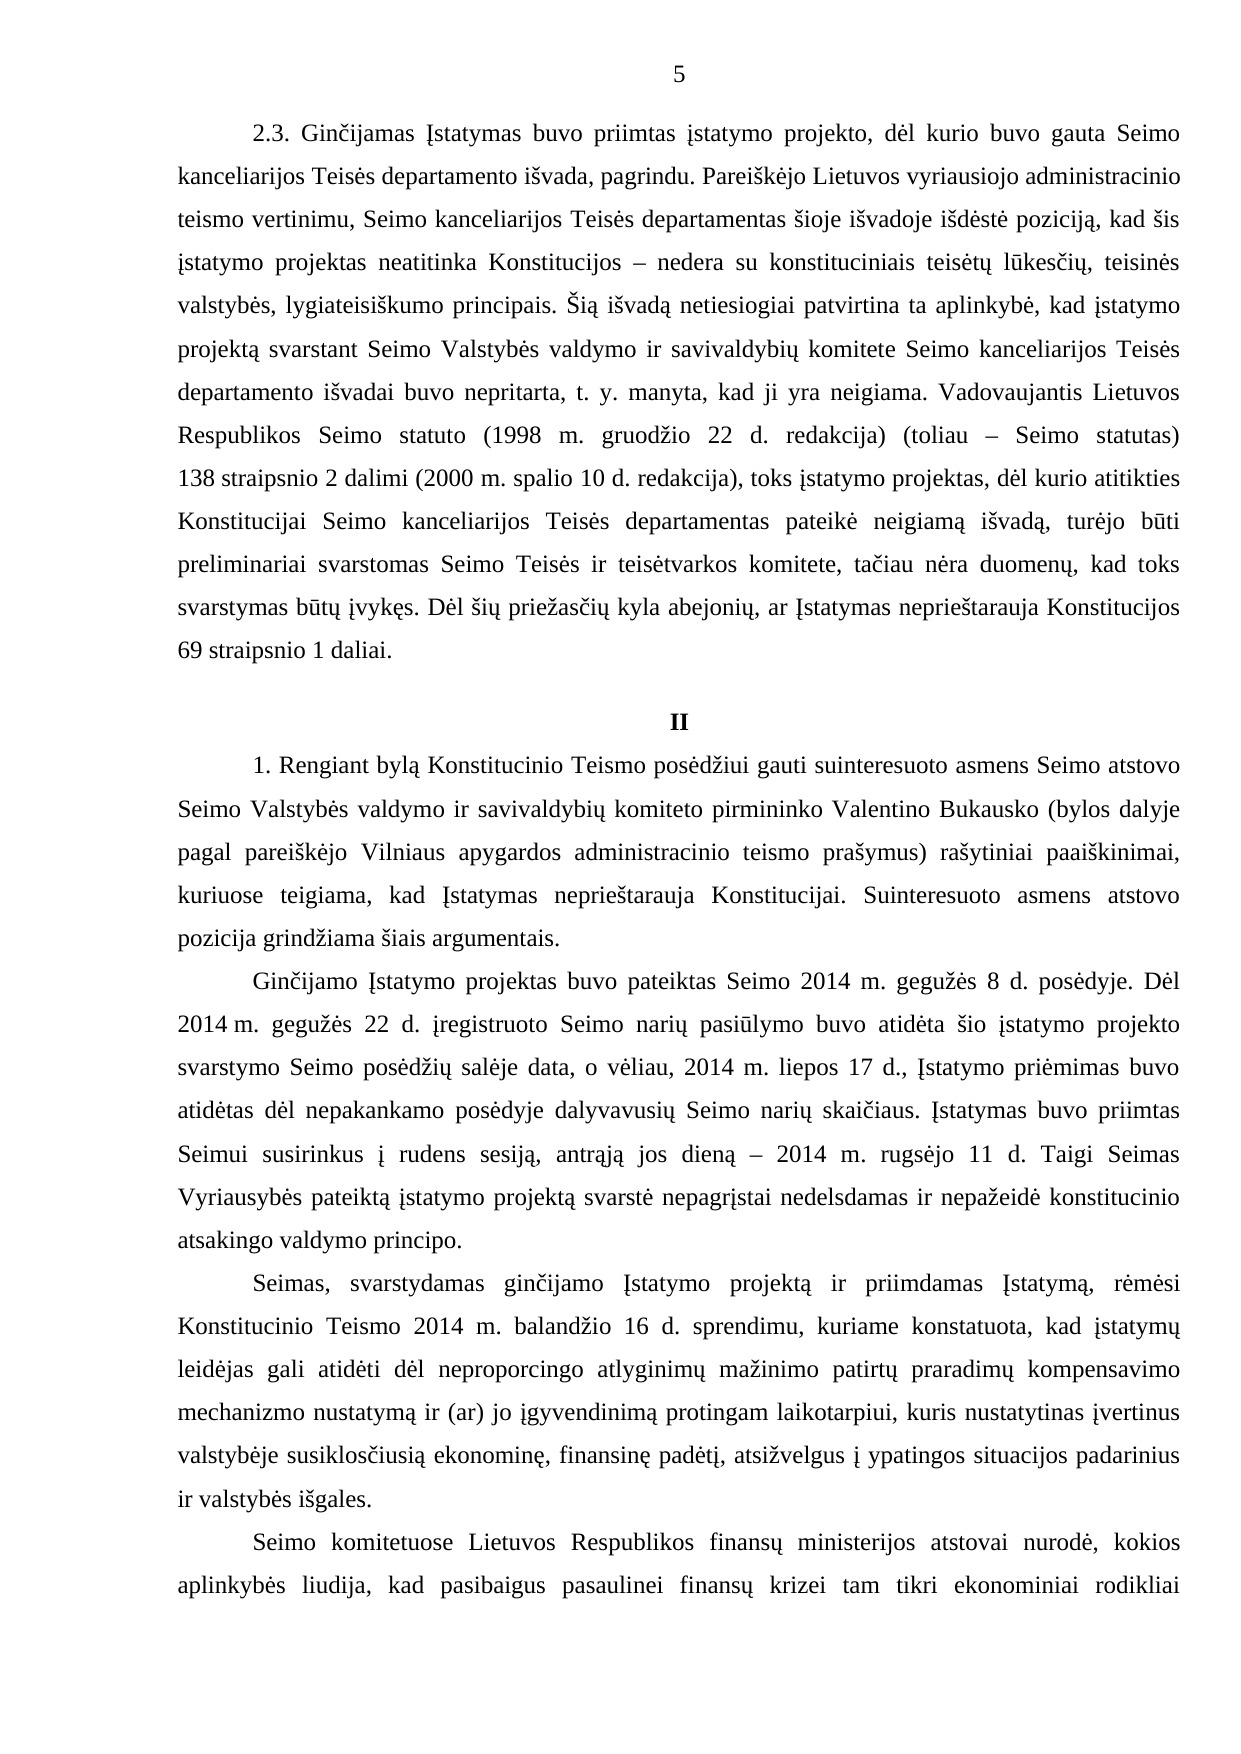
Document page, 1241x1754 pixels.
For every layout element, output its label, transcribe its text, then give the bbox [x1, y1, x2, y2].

text 1. Rengiant bylą Konstitucinio Teismo posėdžiui gauti suinteresuoto asmens Seimo atstovo Seimo Valstybės valdymo ir savivaldybių komiteto pirmininko Valentino Bukausko (bylos dalyje pagal pareiškėjo Vilniaus apygardos administracinio teismo prašymus) rašytiniai paaiškinimai, kuriuose teigiama, kad Įstatymas neprieštarauja Konstitucijai. Suinteresuoto asmens atstovo pozicija grindžiama šiais argumentais. [177, 751, 1181, 952]
text Seimas, svarstydamas ginčijamo Įstatymo projektą ir priimdamas Įstatymą, rėmėsi Konstitucinio Teismo 2014 m. balandžio 16 d. sprendimu, kuriame konstatuota, kad įstatymų leidėjas gali atidėti dėl neproporcingo atlyginimų mažinimo patirtų praradimų kompensavimo mechanizmo nustatymą ir (ar) jo įgyvendinimą protingam laikotarpiui, kuris nustatytinas įvertinus valstybėje susiklosčiusią ekonominę, finansinę padėtį, atsižvelgus į ypatingos situacijos padarinius ir valstybės išgales. [177, 1268, 1181, 1512]
text Seimo komitetuose Lietuvos Respublikos finansų ministerijos atstovai nurodė, kokios aplinkybės liudija, kad pasibaigus pasaulinei finansų krizei tam tikri ekonominiai rodikliai [177, 1527, 1181, 1599]
text II [177, 707, 1181, 736]
text 2.3. Ginčijamas Įstatymas buvo priimtas įstatymo projekto, dėl kurio buvo gauta Seimo kanceliarijos Teisės departamento išvada, pagrindu. Pareiškėjo Lietuvos vyriausiojo administracinio teismo vertinimu, Seimo kanceliarijos Teisės departamentas šioje išvadoje išdėstė poziciją, kad šis įstatymo projektas neatitinka Konstitucijos – nedera su konstituciniais teisėtų lūkesčių, teisinės valstybės, lygiateisiškumo principais. Šią išvadą netiesiogiai patvirtina ta aplinkybė, kad įstatymo projektą svarstant Seimo Valstybės valdymo ir savivaldybių komitete Seimo kanceliarijos Teisės departamento išvadai buvo nepritarta, t. y. manyta, kad ji yra neigiama. Vadovaujantis Lietuvos Respublikos Seimo statuto (1998 m. gruodžio 22 d. redakcija) (toliau – Seimo statutas) 138 straipsnio 2 dalimi (2000 m. spalio 10 d. redakcija), toks įstatymo projektas, dėl kurio atitikties Konstitucijai Seimo kanceliarijos Teisės departamentas pateikė neigiamą išvadą, turėjo būti preliminariai svarstomas Seimo Teisės ir teisėtvarkos komitete, tačiau nėra duomenų, kad toks svarstymas būtų įvykęs. Dėl šių priežasčių kyla abejonių, ar Įstatymas neprieštarauja Konstitucijos 69 straipsnio 1 daliai. [177, 118, 1181, 664]
text Ginčijamo Įstatymo projektas buvo pateiktas Seimo 2014 m. gegužės 8 d. posėdyje. Dėl 2014 m. gegužės 22 d. įregistruoto Seimo narių pasiūlymo buvo atidėta šio įstatymo projekto svarstymo Seimo posėdžių salėje data, o vėliau, 2014 m. liepos 17 d., Įstatymo priėmimas buvo atidėtas dėl nepakankamo posėdyje dalyvavusių Seimo narių skaičiaus. Įstatymas buvo priimtas Seimui susirinkus į rudens sesiją, antrąją jos dieną – 2014 m. rugsėjo 11 d. Taigi Seimas Vyriausybės pateiktą įstatymo projektą svarstė nepagrįstai nedelsdamas ir nepažeidė konstitucinio atsakingo valdymo principo. [177, 966, 1181, 1254]
